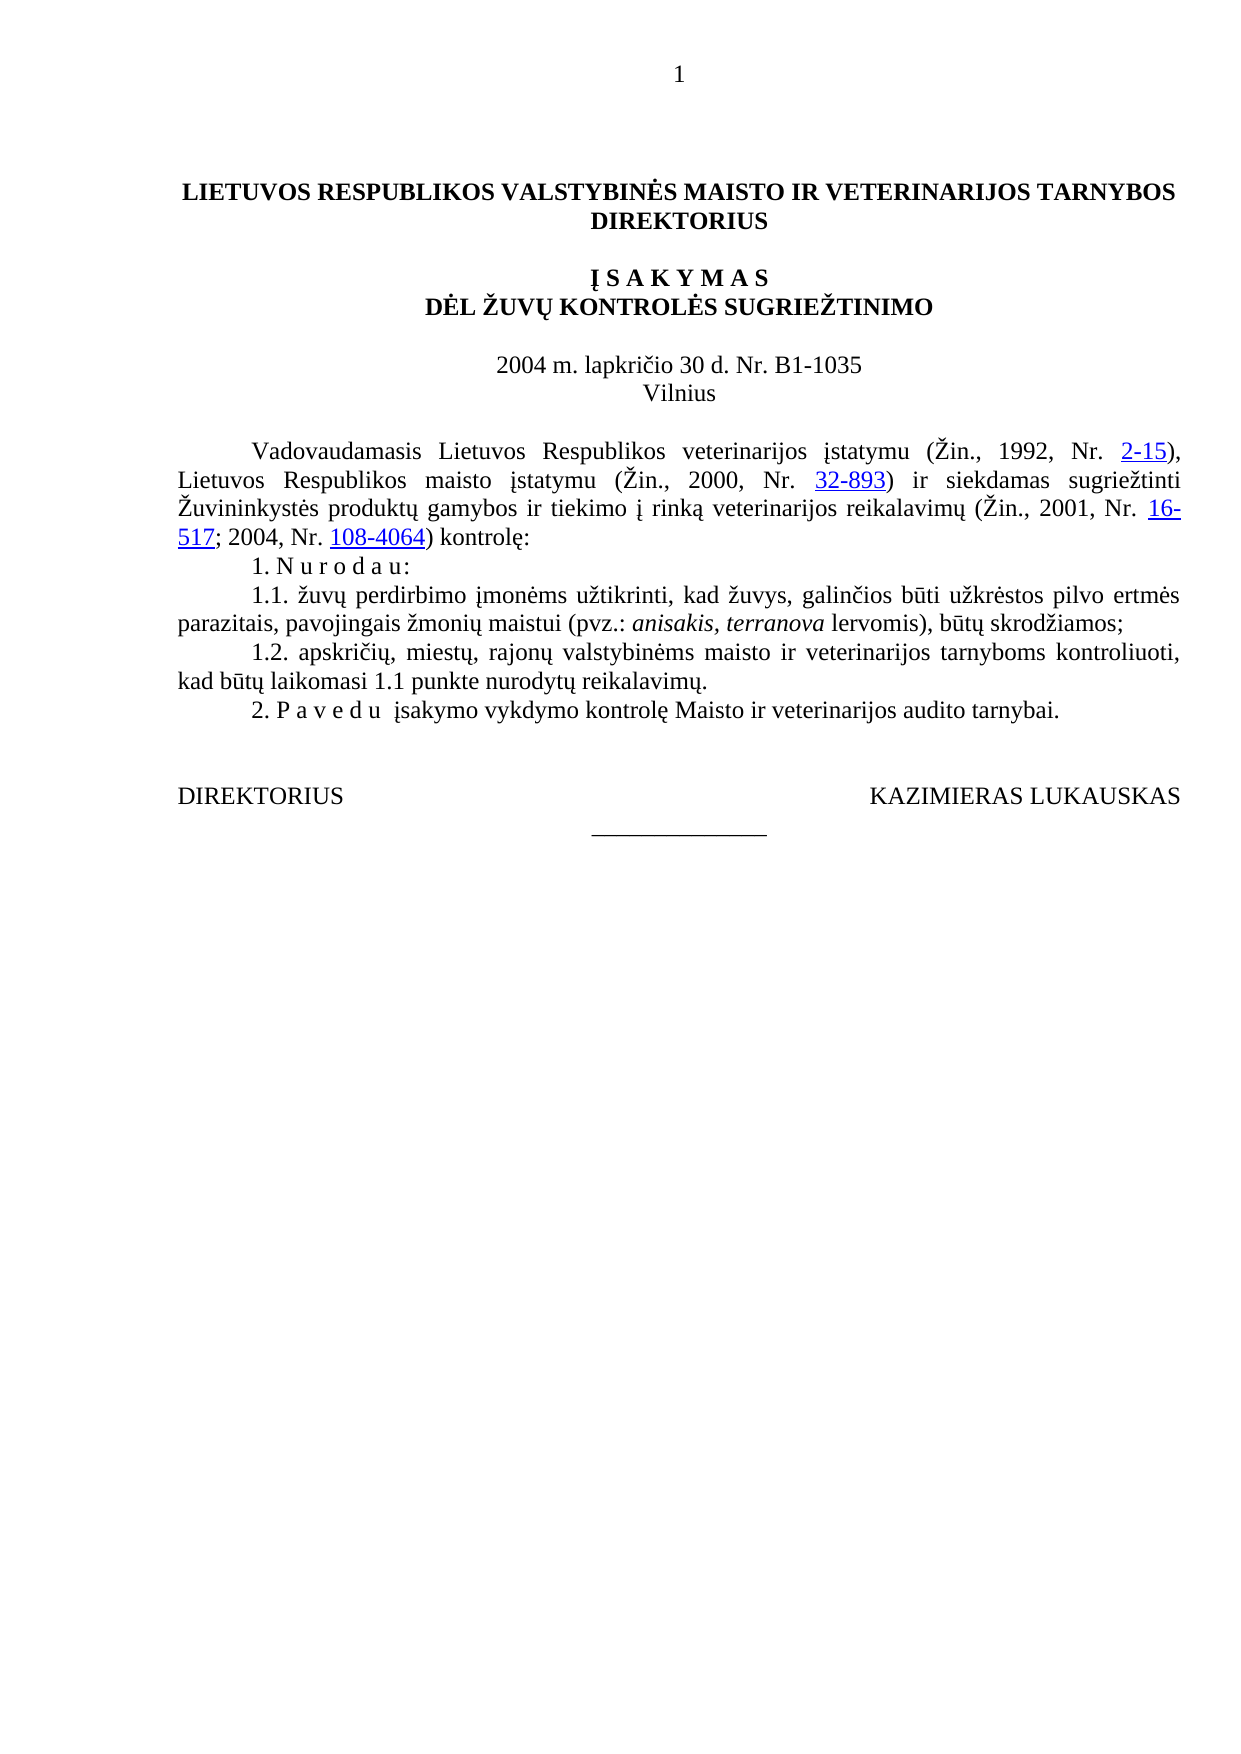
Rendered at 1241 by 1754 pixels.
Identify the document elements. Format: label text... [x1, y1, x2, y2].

text 1.1. žuvų perdirbimo įmonėms užtikrinti, kad žuvys, galinčios būti užkrėstos pilvo ertmės parazitais, pavojingais žmonių maistui (pvz.: anisakis, terranova lervomis), būtų skrodžiamos; [177, 580, 1181, 637]
text LIETUVOS RESPUBLIKOS VALSTYBINĖS MAISTO IR VETERINARIJOS TARNYBOS DIREKTORIUS [177, 177, 1181, 235]
text 1.2. apskričių, miestų, rajonų valstybinėms maisto ir veterinarijos tarnyboms kontroliuoti, kad būtų laikomasi 1.1 punkte nurodytų reikalavimų. [177, 637, 1181, 695]
text ______________ [177, 810, 1181, 838]
text 1.Nurodau: [177, 551, 1181, 580]
text Vadovaudamasis Lietuvos Respublikos veterinarijos įstatymu (Žin., 1992, Nr. 2-15), Lietuvos Respublikos maisto įstatymu (Žin., 2000, Nr. 32-893) ir siekdamas sugriežtinti Žuvininkystės produktų gamybos ir tiekimo į rinką veterinarijos reikalavimų (Žin., 2001, Nr. 16-517; 2004, Nr. 108-4064) kontrolę: [177, 436, 1181, 551]
text 2. Pavedu įsakymo vykdymo kontrolę Maisto ir veterinarijos audito tarnybai. [177, 695, 1181, 723]
text DĖL ŽUVŲ KONTROLĖS SUGRIEŽTINIMO [177, 292, 1181, 321]
text Į S A K Y M A S [177, 263, 1181, 292]
text 2004 m. lapkričio 30 d. Nr. B1-1035 [177, 350, 1181, 378]
text Vilnius [177, 378, 1181, 407]
text DIREKTORIUS KAZIMIERAS LUKAUSKAS [177, 781, 1181, 810]
